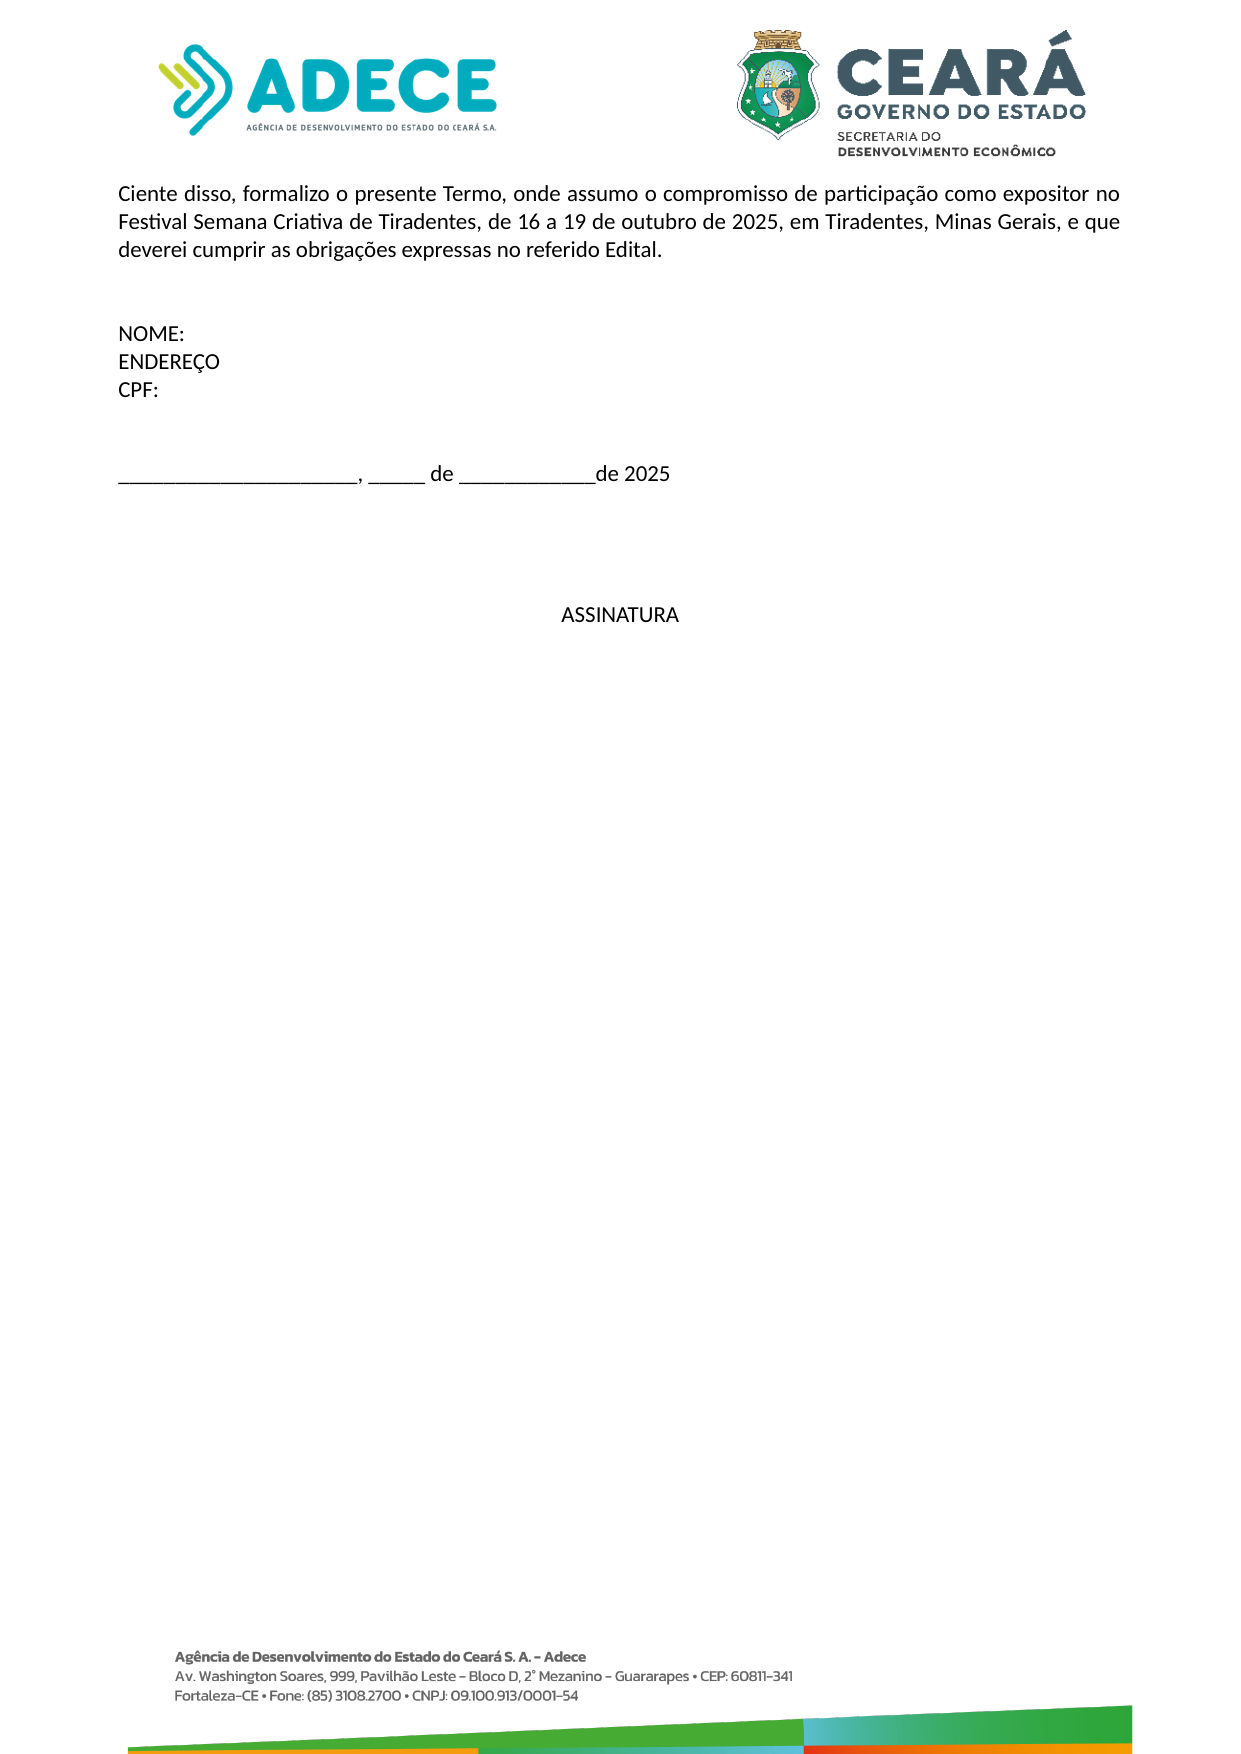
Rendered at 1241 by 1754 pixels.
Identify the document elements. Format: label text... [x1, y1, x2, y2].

text _____________________, _____ de ____________de 2025 [118, 459, 1122, 488]
text ENDEREÇO [118, 347, 1122, 376]
text CPF: [118, 376, 1122, 403]
text NOME: [118, 319, 1122, 347]
text ASSINATURA [118, 600, 1122, 628]
text Ciente disso, formalizo o presente Termo, onde assumo o compromisso de participação como expositor no Festival Semana Criativa de Tiradentes, de 16 a 19 de outubro de 2025, em Tiradentes, Minas Gerais, e que deverei cumprir as obrigações expressas no referido Edital. [118, 179, 1122, 263]
